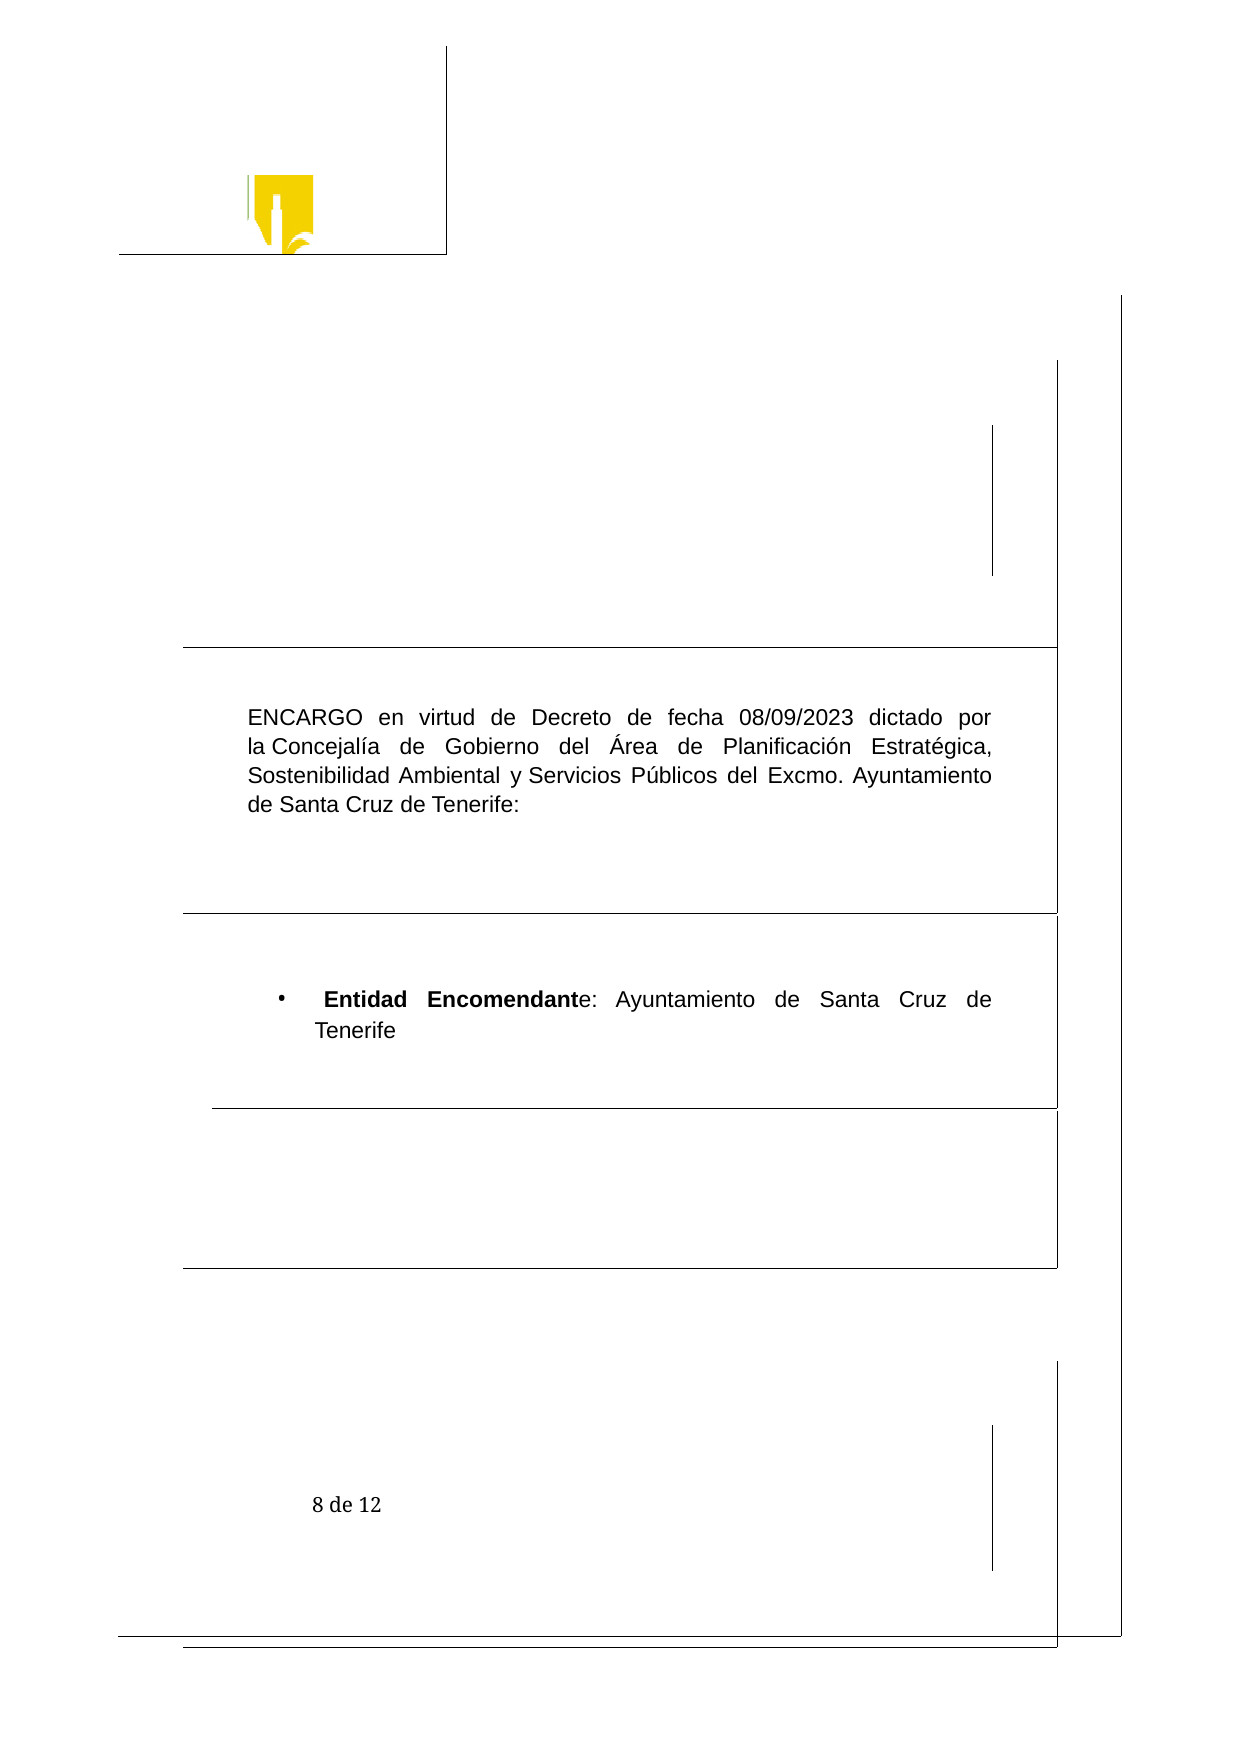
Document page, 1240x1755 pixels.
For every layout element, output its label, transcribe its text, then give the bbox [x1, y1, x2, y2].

text ENCARGO en virtud de Decreto de fecha 08/09/2023 dictado por la Concejalía de Gobierno del Área de Planificación Estratégica, Sostenibilidad Ambiental y Servicios Públicos del Excmo. Ayuntamiento de Santa Cruz de Tenerife: [183, 639, 1057, 817]
list Entidad Encomendante: Ayuntamiento de Santa Cruz de Tenerife [212, 916, 1057, 1108]
